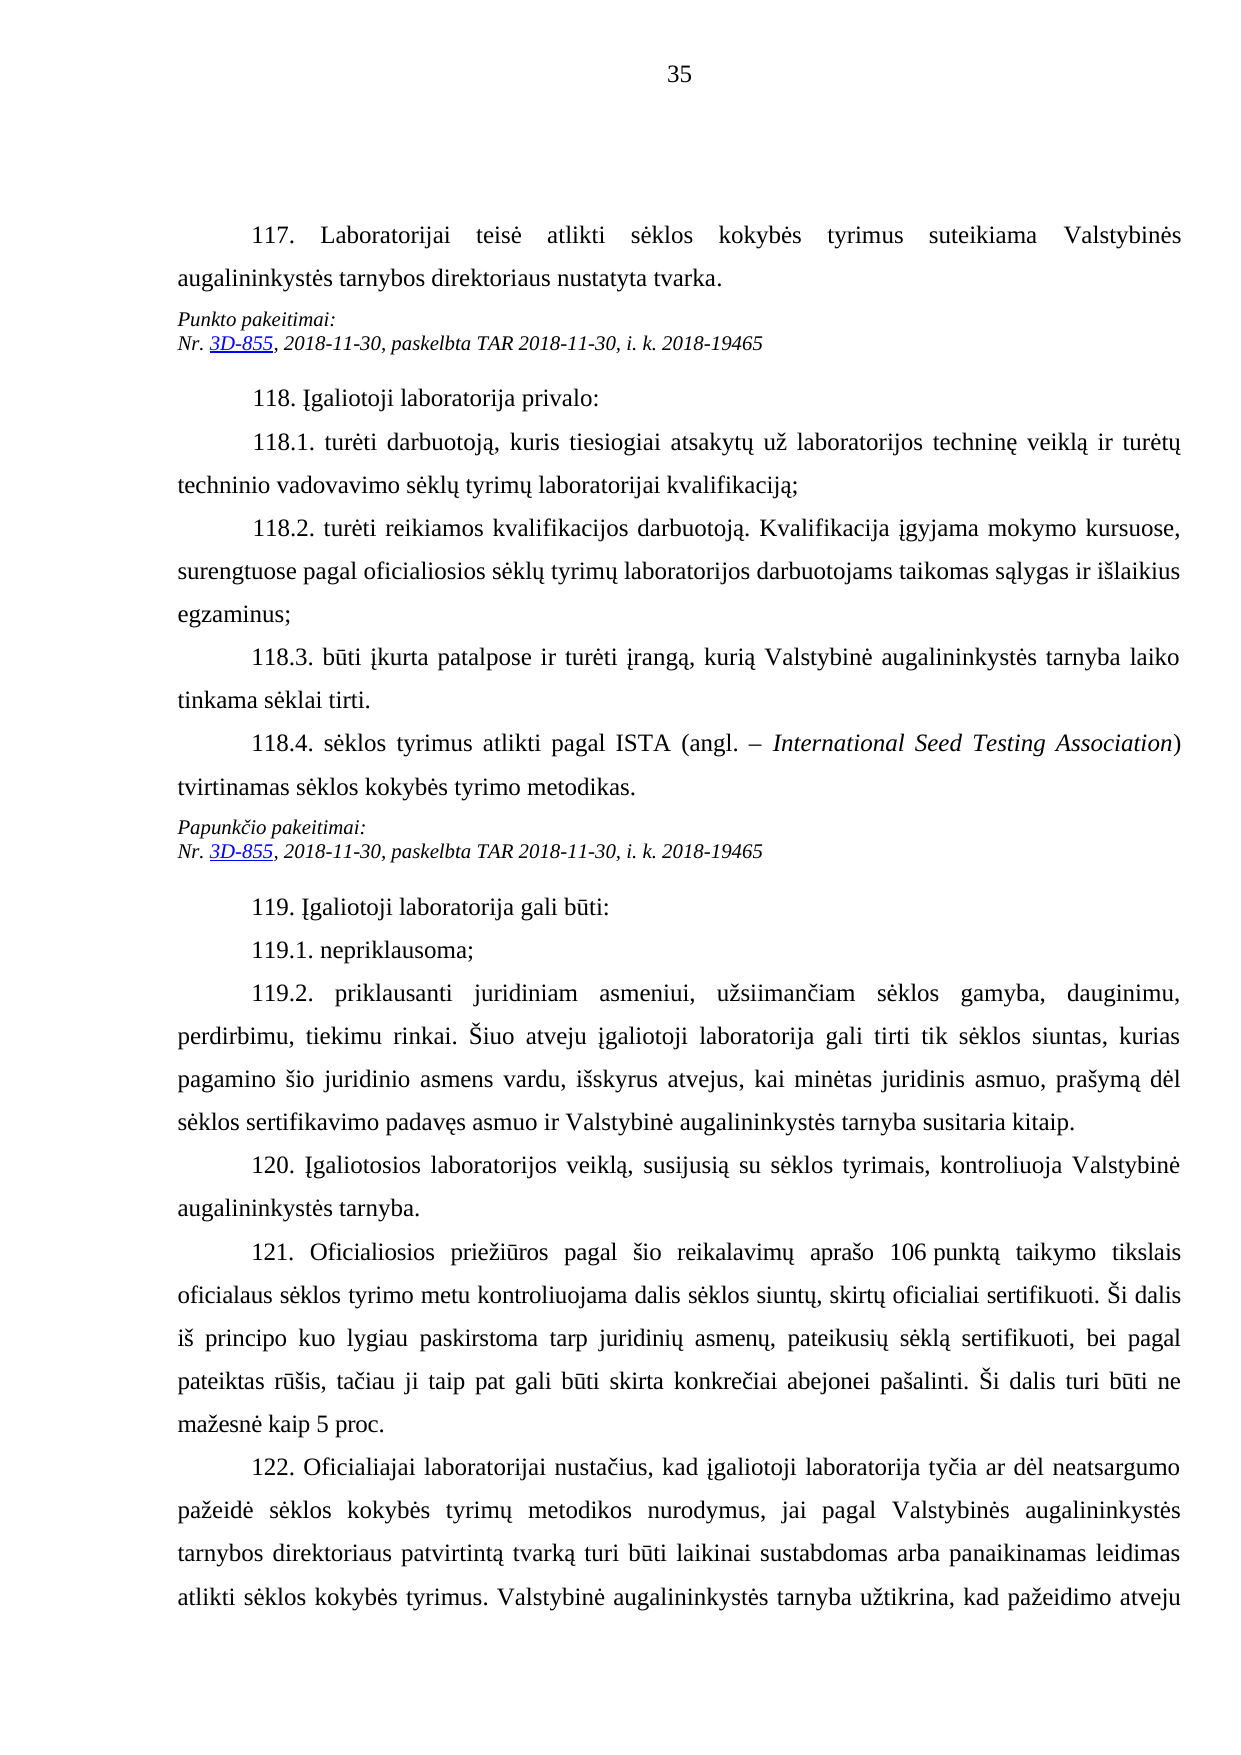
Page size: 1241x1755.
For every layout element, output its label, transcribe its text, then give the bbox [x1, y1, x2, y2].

text 120. Įgaliotosios laboratorijos veiklą, susijusią su sėklos tyrimais, kontroliuoja Valstybinė augalininkystės tarnyba. [177, 1150, 1181, 1222]
text 118.4. sėklos tyrimus atlikti pagal ISTA (angl. – International Seed Testing Association) tvirtinamas sėklos kokybės tyrimo metodikas. [177, 728, 1181, 800]
text 117. Laboratorijai teisė atlikti sėklos kokybės tyrimus suteikiama Valstybinės augalininkystės tarnybos direktoriaus nustatyta tvarka. [177, 220, 1181, 292]
text 118.3. būti įkurta patalpose ir turėti įrangą, kurią Valstybinė augalininkystės tarnyba laiko tinkama sėklai tirti. [177, 642, 1181, 714]
text 121. Oficialiosios priežiūros pagal šio reikalavimų aprašo 106 punktą taikymo tikslais oficialaus sėklos tyrimo metu kontroliuojama dalis sėklos siuntų, skirtų oficialiai sertifikuoti. Ši dalis iš principo kuo lygiau paskirstoma tarp juridinių asmenų, pateikusių sėklą sertifikuoti, bei pagal pateiktas rūšis, tačiau ji taip pat gali būti skirta konkrečiai abejonei pašalinti. Ši dalis turi būti ne mažesnė kaip 5 proc. [177, 1237, 1181, 1438]
text Nr. 3D-855, 2018-11-30, paskelbta TAR 2018-11-30, i. k. 2018-19465 [177, 839, 1181, 863]
text 119. Įgaliotoji laboratorija gali būti: [177, 892, 1181, 920]
text 118.2. turėti reikiamos kvalifikacijos darbuotoją. Kvalifikacija įgyjama mokymo kursuose, surengtuose pagal oficialiosios sėklų tyrimų laboratorijos darbuotojams taikomas sąlygas ir išlaikius egzaminus; [177, 513, 1181, 628]
text 119.2. priklausanti juridiniam asmeniui, užsiimančiam sėklos gamyba, dauginimu, perdirbimu, tiekimu rinkai. Šiuo atveju įgaliotoji laboratorija gali tirti tik sėklos siuntas, kurias pagamino šio juridinio asmens vardu, išskyrus atvejus, kai minėtas juridinis asmuo, prašymą dėl sėklos sertifikavimo padavęs asmuo ir Valstybinė augalininkystės tarnyba susitaria kitaip. [177, 978, 1181, 1136]
text 122. Oficialiajai laboratorijai nustačius, kad įgaliotoji laboratorija tyčia ar dėl neatsargumo pažeidė sėklos kokybės tyrimų metodikos nurodymus, jai pagal Valstybinės augalininkystės tarnybos direktoriaus patvirtintą tvarką turi būti laikinai sustabdomas arba panaikinamas leidimas atlikti sėklos kokybės tyrimus. Valstybinė augalininkystės tarnyba užtikrina, kad pažeidimo atveju [177, 1452, 1181, 1610]
text Nr. 3D-855, 2018-11-30, paskelbta TAR 2018-11-30, i. k. 2018-19465 [177, 331, 1181, 355]
text Punkto pakeitimai: [177, 307, 1181, 331]
text 118. Įgaliotoji laboratorija privalo: [177, 383, 1181, 412]
text Papunkčio pakeitimai: [177, 815, 1181, 839]
text 118.1. turėti darbuotoją, kuris tiesiogiai atsakytų už laboratorijos techninę veiklą ir turėtų techninio vadovavimo sėklų tyrimų laboratorijai kvalifikaciją; [177, 427, 1181, 498]
text 119.1. nepriklausoma; [177, 935, 1181, 963]
